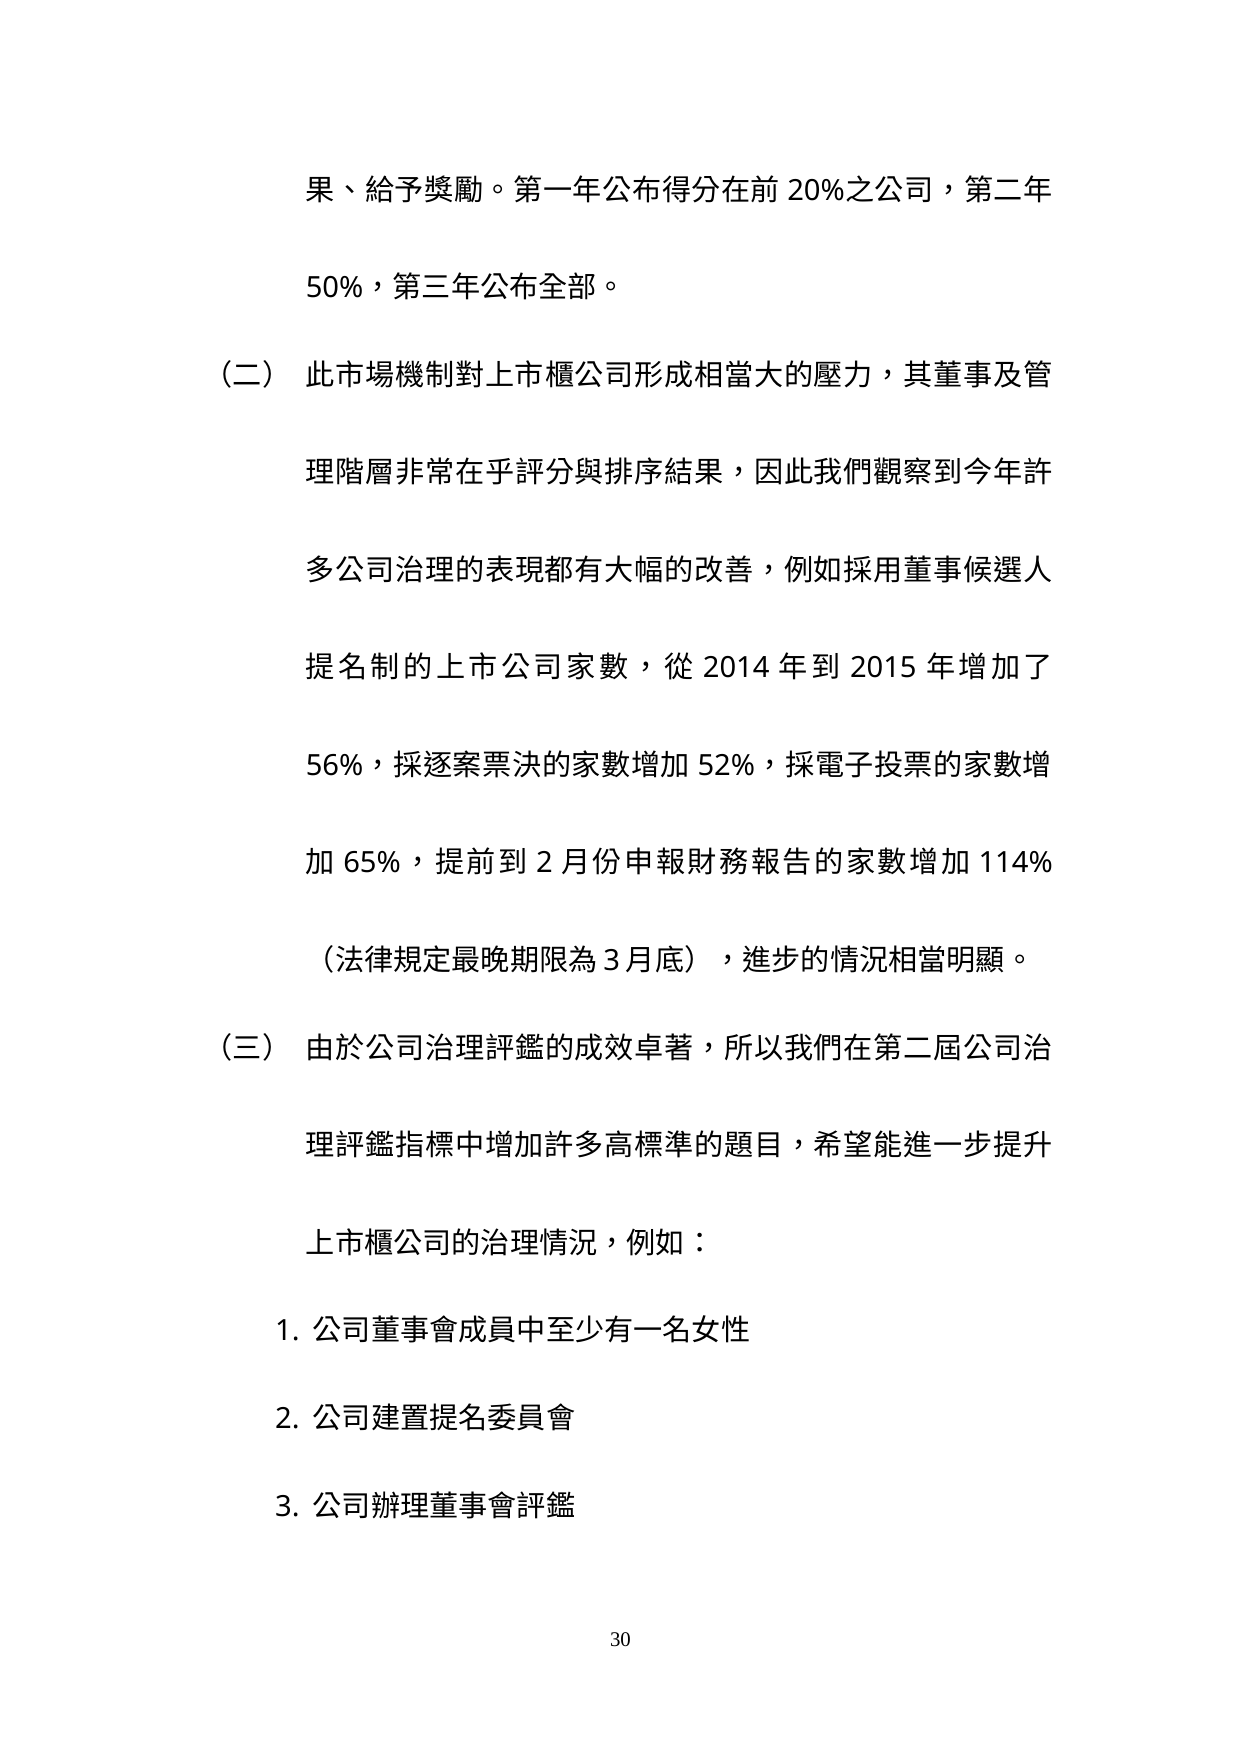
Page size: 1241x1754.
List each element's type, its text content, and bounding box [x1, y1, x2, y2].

list 公司建置提名委員會 [275, 1378, 1053, 1453]
list 公司董事會成員中至少有一名女性 [275, 1291, 1053, 1366]
list 由於公司治理評鑑的成效卓著，所以我們在第二屆公司治理評鑑指標中增加許多高標準的題目，希望能進一步提升上市櫃公司的治理情況，例如： [203, 1008, 1053, 1278]
list 此市場機制對上市櫃公司形成相當大的壓力，其董事及管理階層非常在乎評分與排序結果，因此我們觀察到今年許多公司治理的表現都有大幅的改善，例如採用董事候選人提名制的上市公司家數，從2014年到2015年增加了56%，採逐案票決的家數增加52%，採電子投票的家數增加65%，提前到2月份申報財務報告的家數增加114%（法律規定最晚期限為3月底），進步的情況相當明顯。 [203, 335, 1053, 995]
list 公司辦理董事會評鑑 [275, 1466, 1053, 1541]
list 果、給予獎勵。第一年公布得分在前20%之公司，第二年50%，第三年公布全部。 [203, 150, 1053, 322]
